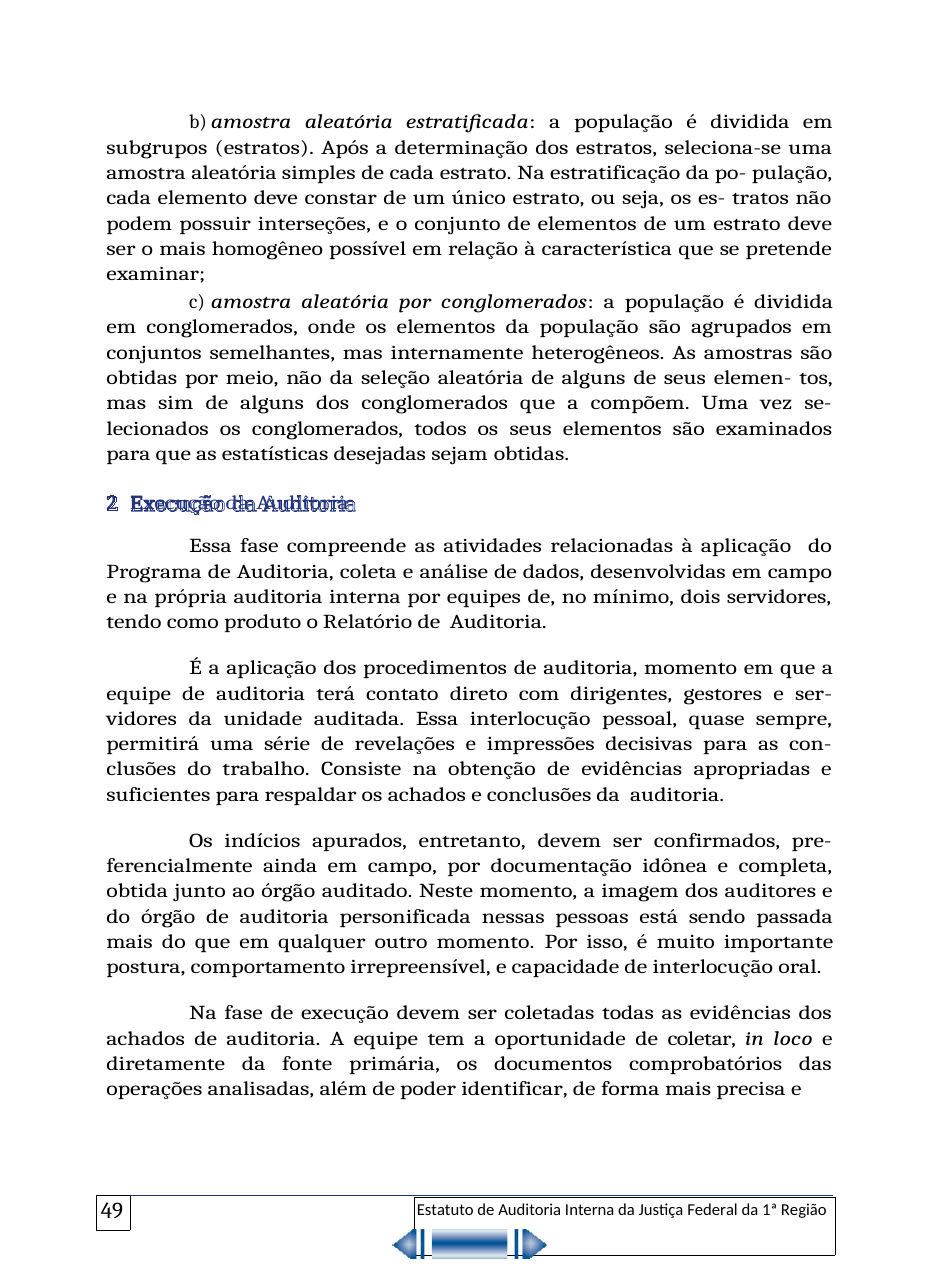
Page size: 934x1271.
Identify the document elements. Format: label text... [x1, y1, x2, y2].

text Na fase de execução devem ser coletadas todas as evidências dos achados de auditoria. A equipe tem a oportunidade de coletar, in loco e diretamente da fonte primária, os documentos comprobatórios das operações analisadas, além de poder identificar, de forma mais precisa e [106, 1002, 833, 1101]
text É a aplicação dos procedimentos de auditoria, momento em que a equipe de auditoria terá contato direto com dirigentes, gestores e ser- vidores da unidade auditada. Essa interlocução pessoal, quase sempre, permitirá uma série de revelações e impressões decisivas para as con- clusões do trabalho. Consiste na obtenção de evidências apropriadas e suficientes para respaldar os achados e conclusões da auditoria. [106, 657, 833, 806]
list amostra aleatória por conglomerados: a população é dividida em conglomerados, onde os elementos da população são agrupados em conjuntos semelhantes, mas internamente heterogêneos. As amostras são obtidas por meio, não da seleção aleatória de alguns de seus elemen- tos, mas sim de alguns dos conglomerados que a compõem. Uma vez se- lecionados os conglomerados, todos os seus elementos são examinados para que as estatísticas desejadas sejam obtidas. [106, 291, 833, 465]
list amostra aleatória estratificada: a população é dividida em subgrupos (estratos). Após a determinação dos estratos, seleciona-se uma amostra aleatória simples de cada estrato. Na estratificação da po- pulação, cada elemento deve constar de um único estrato, ou seja, os es- tratos não podem possuir interseções, e o conjunto de elementos de um estrato deve ser o mais homogêneo possível em relação à característica que se pretende examinar; [106, 111, 833, 286]
text Os indícios apurados, entretanto, devem ser confirmados, pre- ferencialmente ainda em campo, por documentação idônea e completa, obtida junto ao órgão auditado. Neste momento, a imagem dos auditores e do órgão de auditoria personificada nessas pessoas está sendo passada mais do que em qualquer outro momento. Por isso, é muito importante postura, comportamento irrepreensível, e capacidade de interlocução oral. [106, 829, 833, 979]
picture [392, 1229, 425, 1259]
list Execução da Auditoria [106, 492, 856, 514]
picture [431, 1229, 508, 1259]
picture [514, 1229, 547, 1259]
text Essa fase compreende as atividades relacionadas à aplicação do Programa de Auditoria, coleta e análise de dados, desenvolvidas em campo e na própria auditoria interna por equipes de, no mínimo, dois servidores, tendo como produto o Relatório de Auditoria. [106, 535, 833, 634]
